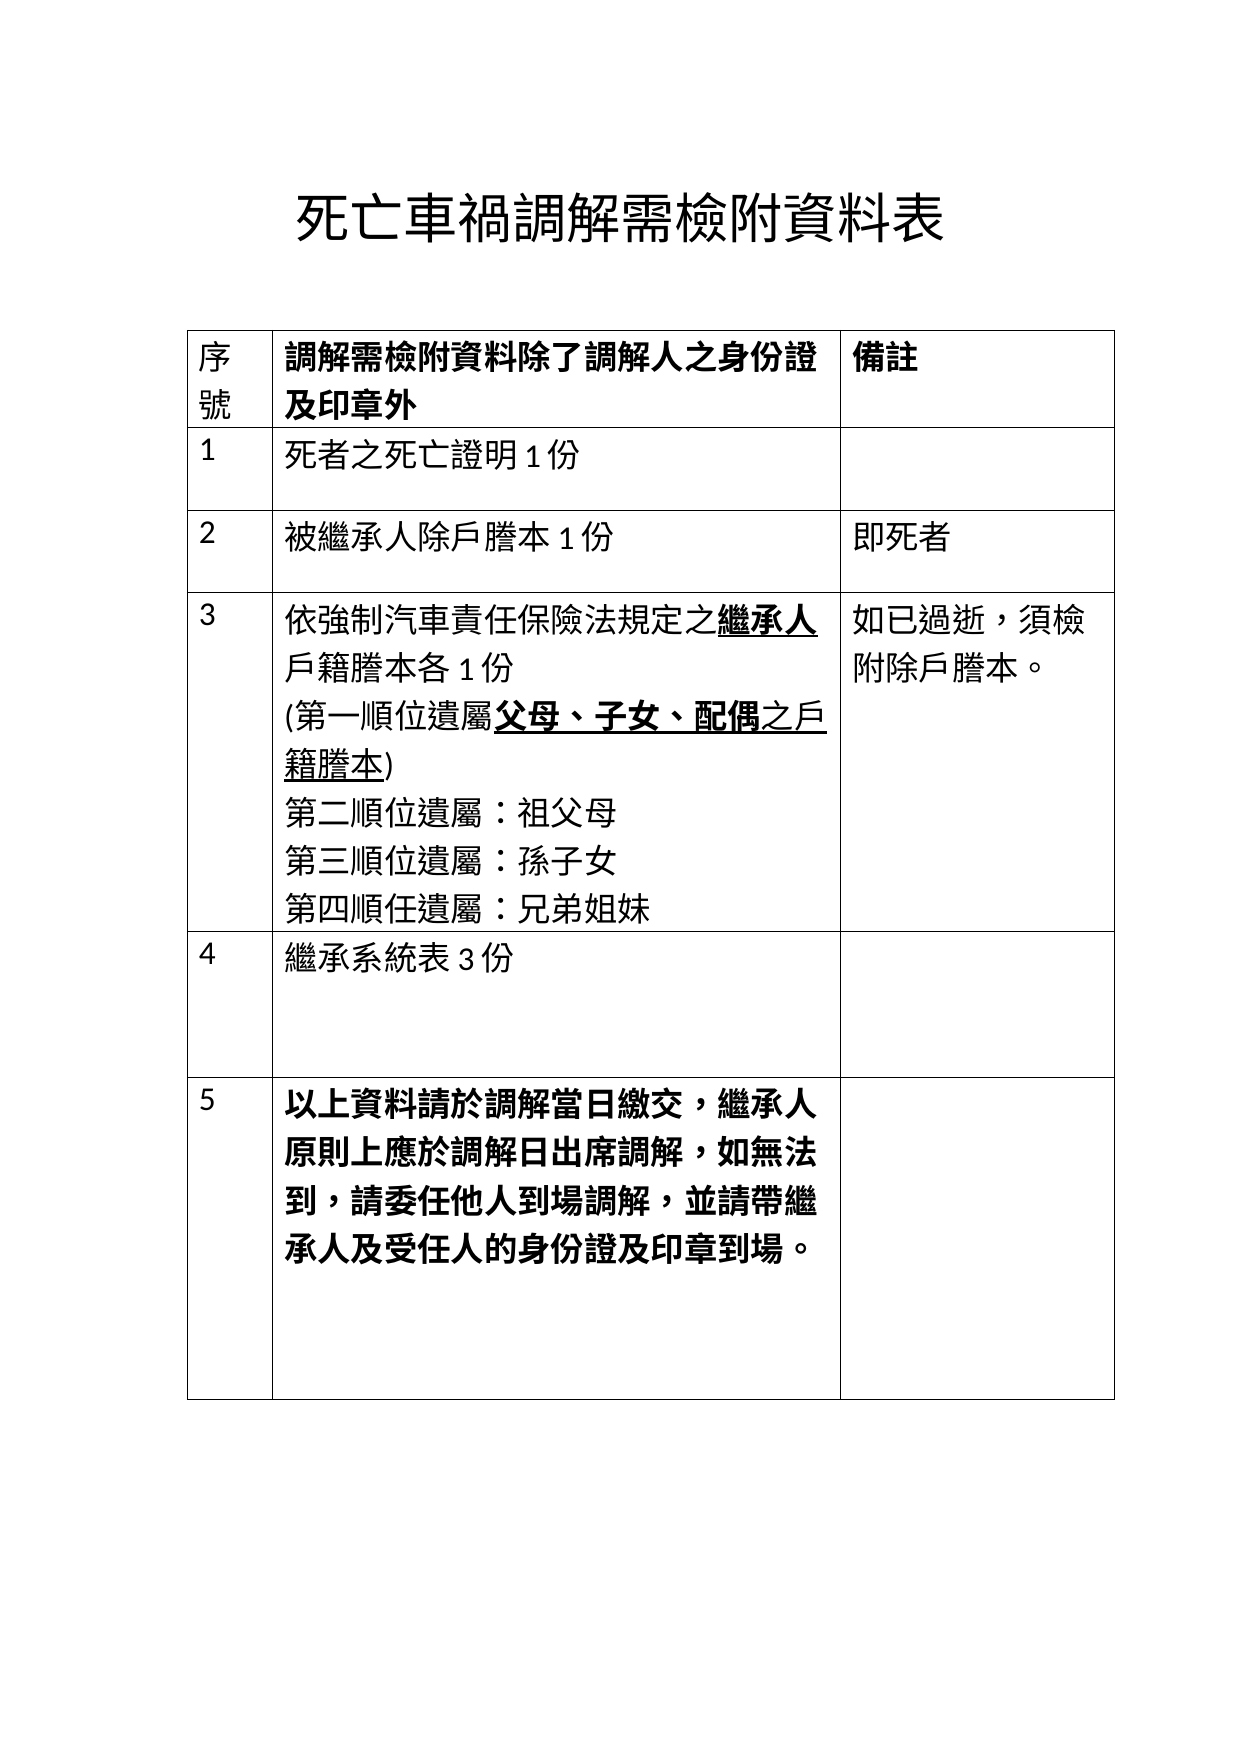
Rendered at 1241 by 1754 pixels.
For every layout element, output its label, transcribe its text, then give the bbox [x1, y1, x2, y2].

table_cell 死者之死亡證明1份 [273, 428, 840, 510]
table_cell [841, 428, 1114, 510]
table_cell 1 [188, 428, 272, 510]
table_cell 2 [188, 511, 272, 592]
table_cell 即死者 [841, 511, 1114, 592]
table_header 備註 [841, 331, 1114, 427]
table_cell [841, 932, 1114, 1077]
table_cell 繼承系統表3份 [273, 932, 840, 1077]
text 死亡車禍調解需檢附資料表 [187, 142, 1053, 267]
table_cell 3 [188, 593, 272, 931]
table_cell 如已過逝，須檢附除戶謄本。 [841, 593, 1114, 931]
table_header 調解需檢附資料除了調解人之身份證及印章外 [273, 331, 840, 427]
table_cell 依強制汽車責任保險法規定之繼承人戶籍謄本各1份 (第一順位遺屬父母、子女、配偶之戶籍謄本) 第二順位遺屬：祖父母 第三順位遺屬：孫子女 第四順任遺屬：兄弟姐妹 [273, 593, 840, 931]
table_cell 4 [188, 932, 272, 1077]
table_cell 被繼承人除戶謄本1份 [273, 511, 840, 592]
table_cell [841, 1078, 1114, 1399]
table_cell 5 [188, 1078, 272, 1399]
table_header 序號 [188, 331, 272, 427]
table_cell 以上資料請於調解當日繳交，繼承人原則上應於調解日出席調解，如無法到，請委任他人到場調解，並請帶繼承人及受任人的身份證及印章到場。 [273, 1078, 840, 1399]
